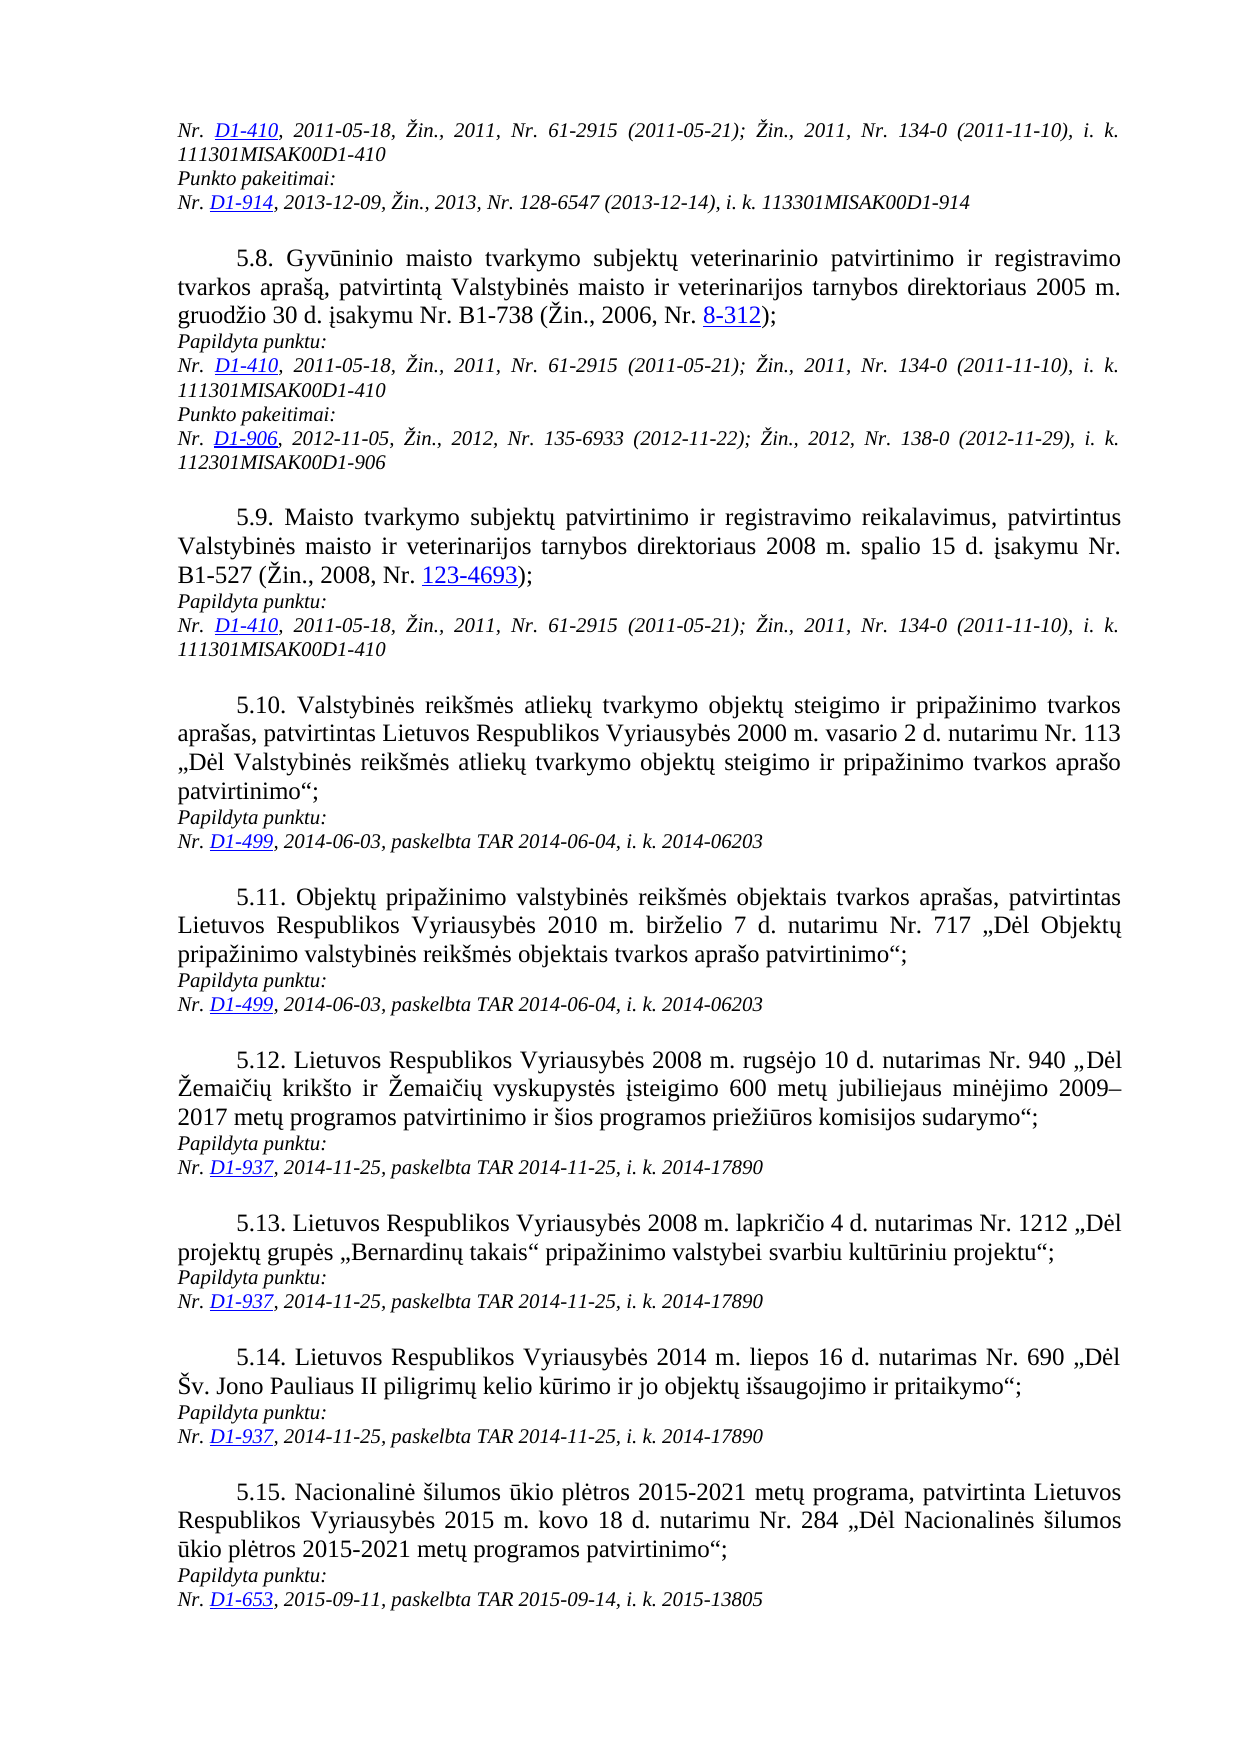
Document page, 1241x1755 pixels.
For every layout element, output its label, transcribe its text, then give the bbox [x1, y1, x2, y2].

text Papildyta punktu: [177, 805, 1122, 829]
text Papildyta punktu: [177, 1400, 1122, 1424]
text 5.9. Maisto tvarkymo subjektų patvirtinimo ir registravimo reikalavimus, patvirtintus Valstybinės maisto ir veterinarijos tarnybos direktoriaus 2008 m. spalio 15 d. įsakymu Nr. B1-527 (Žin., 2008, Nr. 123-4693); [177, 502, 1122, 589]
text Papildyta punktu: [177, 968, 1122, 992]
text Papildyta punktu: [177, 1131, 1122, 1155]
text Nr. D1-906, 2012-11-05, Žin., 2012, Nr. 135-6933 (2012-11-22); Žin., 2012, Nr. 138-0 (2012-11-29), i. k. 112301MISAK00D1-906 [177, 426, 1122, 474]
text Nr. D1-914, 2013-12-09, Žin., 2013, Nr. 128-6547 (2013-12-14), i. k. 113301MISAK00D1-914 [177, 190, 1122, 214]
text 5.12. Lietuvos Respublikos Vyriausybės 2008 m. rugsėjo 10 d. nutarimas Nr. 940 „Dėl Žemaičių krikšto ir Žemaičių vyskupystės įsteigimo 600 metų jubiliejaus minėjimo 2009–2017 metų programos patvirtinimo ir šios programos priežiūros komisijos sudarymo“; [177, 1045, 1122, 1131]
text Papildyta punktu: [177, 589, 1122, 613]
text Papildyta punktu: [177, 1563, 1122, 1587]
text Papildyta punktu: [177, 329, 1122, 353]
text 5.15. Nacionalinė šilumos ūkio plėtros 2015-2021 metų programa, patvirtinta Lietuvos Respublikos Vyriausybės 2015 m. kovo 18 d. nutarimu Nr. 284 „Dėl Nacionalinės šilumos ūkio plėtros 2015-2021 metų programos patvirtinimo“; [177, 1477, 1122, 1563]
text Papildyta punktu: [177, 1265, 1122, 1289]
text 5.8. Gyvūninio maisto tvarkymo subjektų veterinarinio patvirtinimo ir registravimo tvarkos aprašą, patvirtintą Valstybinės maisto ir veterinarijos tarnybos direktoriaus 2005 m. gruodžio 30 d. įsakymu Nr. B1-738 (Žin., 2006, Nr. 8-312); [177, 243, 1122, 329]
text Nr. D1-937, 2014-11-25, paskelbta TAR 2014-11-25, i. k. 2014-17890 [177, 1424, 1122, 1448]
text 5.13. Lietuvos Respublikos Vyriausybės 2008 m. lapkričio 4 d. nutarimas Nr. 1212 „Dėl projektų grupės „Bernardinų takais“ pripažinimo valstybei svarbiu kultūriniu projektu“; [177, 1208, 1122, 1265]
text Nr. D1-937, 2014-11-25, paskelbta TAR 2014-11-25, i. k. 2014-17890 [177, 1155, 1122, 1179]
text Nr. D1-410, 2011-05-18, Žin., 2011, Nr. 61-2915 (2011-05-21); Žin., 2011, Nr. 134-0 (2011-11-10), i. k. 111301MISAK00D1-410 [177, 118, 1122, 166]
text 5.10. Valstybinės reikšmės atliekų tvarkymo objektų steigimo ir pripažinimo tvarkos aprašas, patvirtintas Lietuvos Respublikos Vyriausybės 2000 m. vasario 2 d. nutarimu Nr. 113 „Dėl Valstybinės reikšmės atliekų tvarkymo objektų steigimo ir pripažinimo tvarkos aprašo patvirtinimo“; [177, 690, 1122, 805]
text Punkto pakeitimai: [177, 402, 1122, 426]
text Nr. D1-410, 2011-05-18, Žin., 2011, Nr. 61-2915 (2011-05-21); Žin., 2011, Nr. 134-0 (2011-11-10), i. k. 111301MISAK00D1-410 [177, 613, 1122, 661]
text 5.14. Lietuvos Respublikos Vyriausybės 2014 m. liepos 16 d. nutarimas Nr. 690 „Dėl Šv. Jono Pauliaus II piligrimų kelio kūrimo ir jo objektų išsaugojimo ir pritaikymo“; [177, 1342, 1122, 1400]
text Punkto pakeitimai: [177, 166, 1122, 190]
text 5.11. Objektų pripažinimo valstybinės reikšmės objektais tvarkos aprašas, patvirtintas Lietuvos Respublikos Vyriausybės 2010 m. birželio 7 d. nutarimu Nr. 717 „Dėl Objektų pripažinimo valstybinės reikšmės objektais tvarkos aprašo patvirtinimo“; [177, 882, 1122, 968]
text Nr. D1-410, 2011-05-18, Žin., 2011, Nr. 61-2915 (2011-05-21); Žin., 2011, Nr. 134-0 (2011-11-10), i. k. 111301MISAK00D1-410 [177, 353, 1122, 402]
text Nr. D1-499, 2014-06-03, paskelbta TAR 2014-06-04, i. k. 2014-06203 [177, 829, 1122, 853]
text Nr. D1-653, 2015-09-11, paskelbta TAR 2015-09-14, i. k. 2015-13805 [177, 1587, 1122, 1611]
text Nr. D1-499, 2014-06-03, paskelbta TAR 2014-06-04, i. k. 2014-06203 [177, 992, 1122, 1016]
text Nr. D1-937, 2014-11-25, paskelbta TAR 2014-11-25, i. k. 2014-17890 [177, 1289, 1122, 1313]
